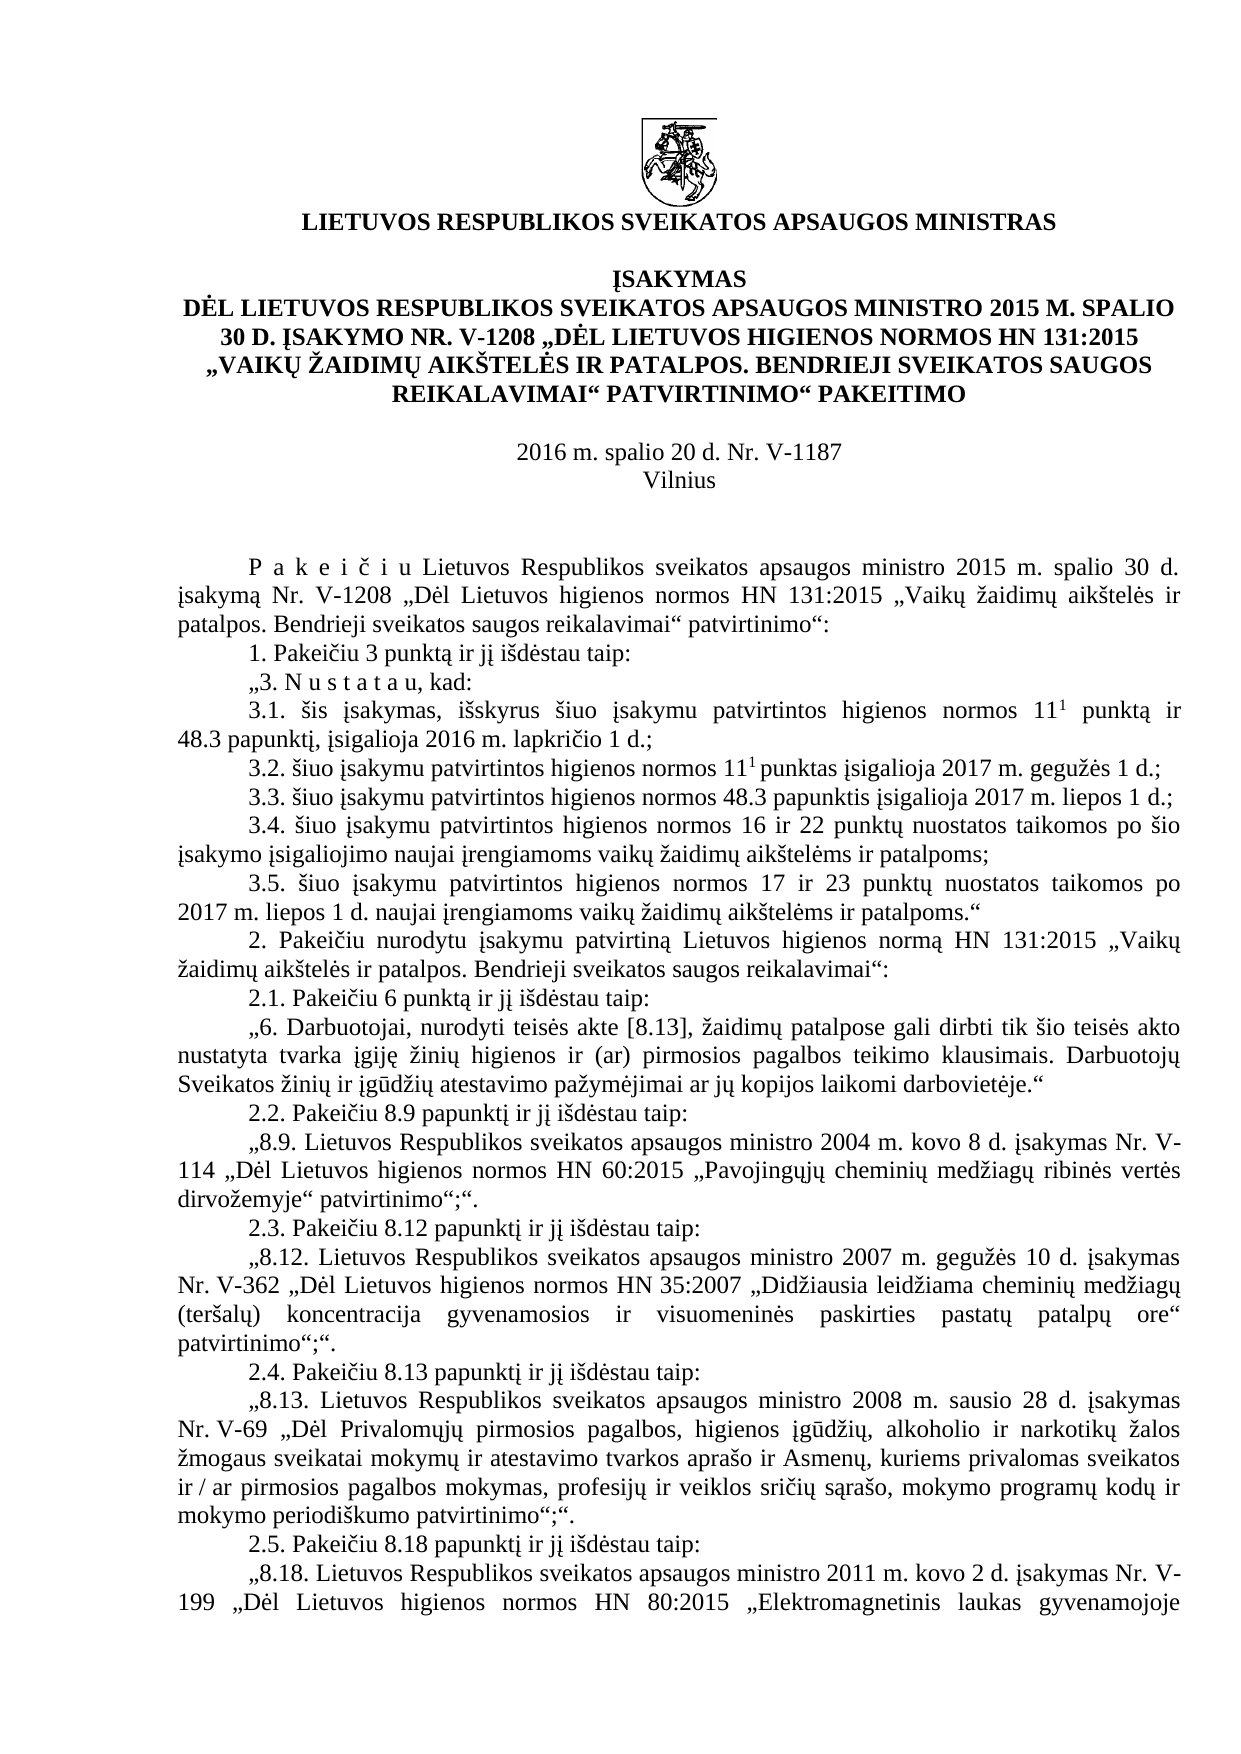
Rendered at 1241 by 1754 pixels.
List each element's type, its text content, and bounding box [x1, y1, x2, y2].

text 2016 m. spalio 20 d. Nr. V-1187 [177, 437, 1181, 466]
text 3.1. šis įsakymas, išskyrus šiuo įsakymu patvirtintos higienos normos 111 punktą ir 48.3 papunktį, įsigalioja 2016 m. lapkričio 1 d.; [177, 696, 1181, 753]
text 3.2. šiuo įsakymu patvirtintos higienos normos 111 punktas įsigalioja 2017 m. gegužės 1 d.; [177, 753, 1181, 782]
text „6. Darbuotojai, nurodyti teisės akte [8.13], žaidimų patalpose gali dirbti tik šio teisės akto nustatyta tvarka įgiję žinių higienos ir (ar) pirmosios pagalbos teikimo klausimais. Darbuotojų Sveikatos žinių ir įgūdžių atestavimo pažymėjimai ar jų kopijos laikomi darbovietėje.“ [177, 1012, 1181, 1098]
text ĮSAKYMAS [177, 264, 1181, 293]
text 2.3. Pakeičiu 8.12 papunktį ir jį išdėstau taip: [177, 1213, 1181, 1242]
text „8.18. Lietuvos Respublikos sveikatos apsaugos ministro 2011 m. kovo 2 d. įsakymas Nr. V-199 „Dėl Lietuvos higienos normos HN 80:2015 „Elektromagnetinis laukas gyvenamojoje [177, 1558, 1181, 1616]
text 3.4. šiuo įsakymu patvirtintos higienos normos 16 ir 22 punktų nuostatos taikomos po šio įsakymo įsigaliojimo naujai įrengiamoms vaikų žaidimų aikštelėms ir patalpoms; [177, 811, 1181, 868]
text „8.9. Lietuvos Respublikos sveikatos apsaugos ministro 2004 m. kovo 8 d. įsakymas Nr. V-114 „Dėl Lietuvos higienos normos HN 60:2015 „Pavojingųjų cheminių medžiagų ribinės vertės dirvožemyje“ patvirtinimo“;“. [177, 1127, 1181, 1213]
text 2.1. Pakeičiu 6 punktą ir jį išdėstau taip: [177, 983, 1181, 1012]
text DĖL LIETUVOS RESPUBLIKOS SVEIKATOS APSAUGOS MINISTRO 2015 M. SPALIO 30 D. ĮSAKYMO NR. V-1208 „DĖL LIETUVOS HIGIENOS NORMOS HN 131:2015 „VAIKŲ ŽAIDIMŲ AIKŠTELĖS IR PATALPOS. BENDRIEJI SVEIKATOS SAUGOS REIKALAVIMAI“ PATVIRTINIMO“ PAKEITIMO [177, 293, 1181, 408]
text „8.13. Lietuvos Respublikos sveikatos apsaugos ministro 2008 m. sausio 28 d. įsakymas Nr. V-69 „Dėl Privalomųjų pirmosios pagalbos, higienos įgūdžių, alkoholio ir narkotikų žalos žmogaus sveikatai mokymų ir atestavimo tvarkos aprašo ir Asmenų, kuriems privalomas sveikatos ir / ar pirmosios pagalbos mokymas, profesijų ir veiklos sričių sąrašo, mokymo programų kodų ir mokymo periodiškumo patvirtinimo“;“. [177, 1386, 1181, 1529]
text 2.2. Pakeičiu 8.9 papunktį ir jį išdėstau taip: [177, 1098, 1181, 1127]
text 3.3. šiuo įsakymu patvirtintos higienos normos 48.3 papunktis įsigalioja 2017 m. liepos 1 d.; [177, 782, 1181, 811]
text 2.4. Pakeičiu 8.13 papunktį ir jį išdėstau taip: [177, 1357, 1181, 1386]
text Vilnius [177, 466, 1181, 494]
text 2. Pakeičiu nurodytu įsakymu patvirtiną Lietuvos higienos normą HN 131:2015 „Vaikų žaidimų aikštelės ir patalpos. Bendrieji sveikatos saugos reikalavimai“: [177, 926, 1181, 983]
text P a k e i č i u Lietuvos Respublikos sveikatos apsaugos ministro 2015 m. spalio 30 d. įsakymą Nr. V-1208 „Dėl Lietuvos higienos normos HN 131:2015 „Vaikų žaidimų aikštelės ir patalpos. Bendrieji sveikatos saugos reikalavimai“ patvirtinimo“: [177, 552, 1181, 638]
text 2.5. Pakeičiu 8.18 papunktį ir jį išdėstau taip: [177, 1529, 1181, 1558]
text „3. N u s t a t a u, kad: [177, 667, 1181, 696]
text 1. Pakeičiu 3 punktą ir jį išdėstau taip: [177, 638, 1181, 667]
text „8.12. Lietuvos Respublikos sveikatos apsaugos ministro 2007 m. gegužės 10 d. įsakymas Nr. V-362 „Dėl Lietuvos higienos normos HN 35:2007 „Didžiausia leidžiama cheminių medžiagų (teršalų) koncentracija gyvenamosios ir visuomeninės paskirties pastatų patalpų ore“ patvirtinimo“;“. [177, 1242, 1181, 1357]
text 3.5. šiuo įsakymu patvirtintos higienos normos 17 ir 23 punktų nuostatos taikomos po 2017 m. liepos 1 d. naujai įrengiamoms vaikų žaidimų aikštelėms ir patalpoms.“ [177, 868, 1181, 926]
text LIETUVOS RESPUBLIKOS SVEIKATOS APSAUGOS MINISTRAS [177, 207, 1181, 236]
